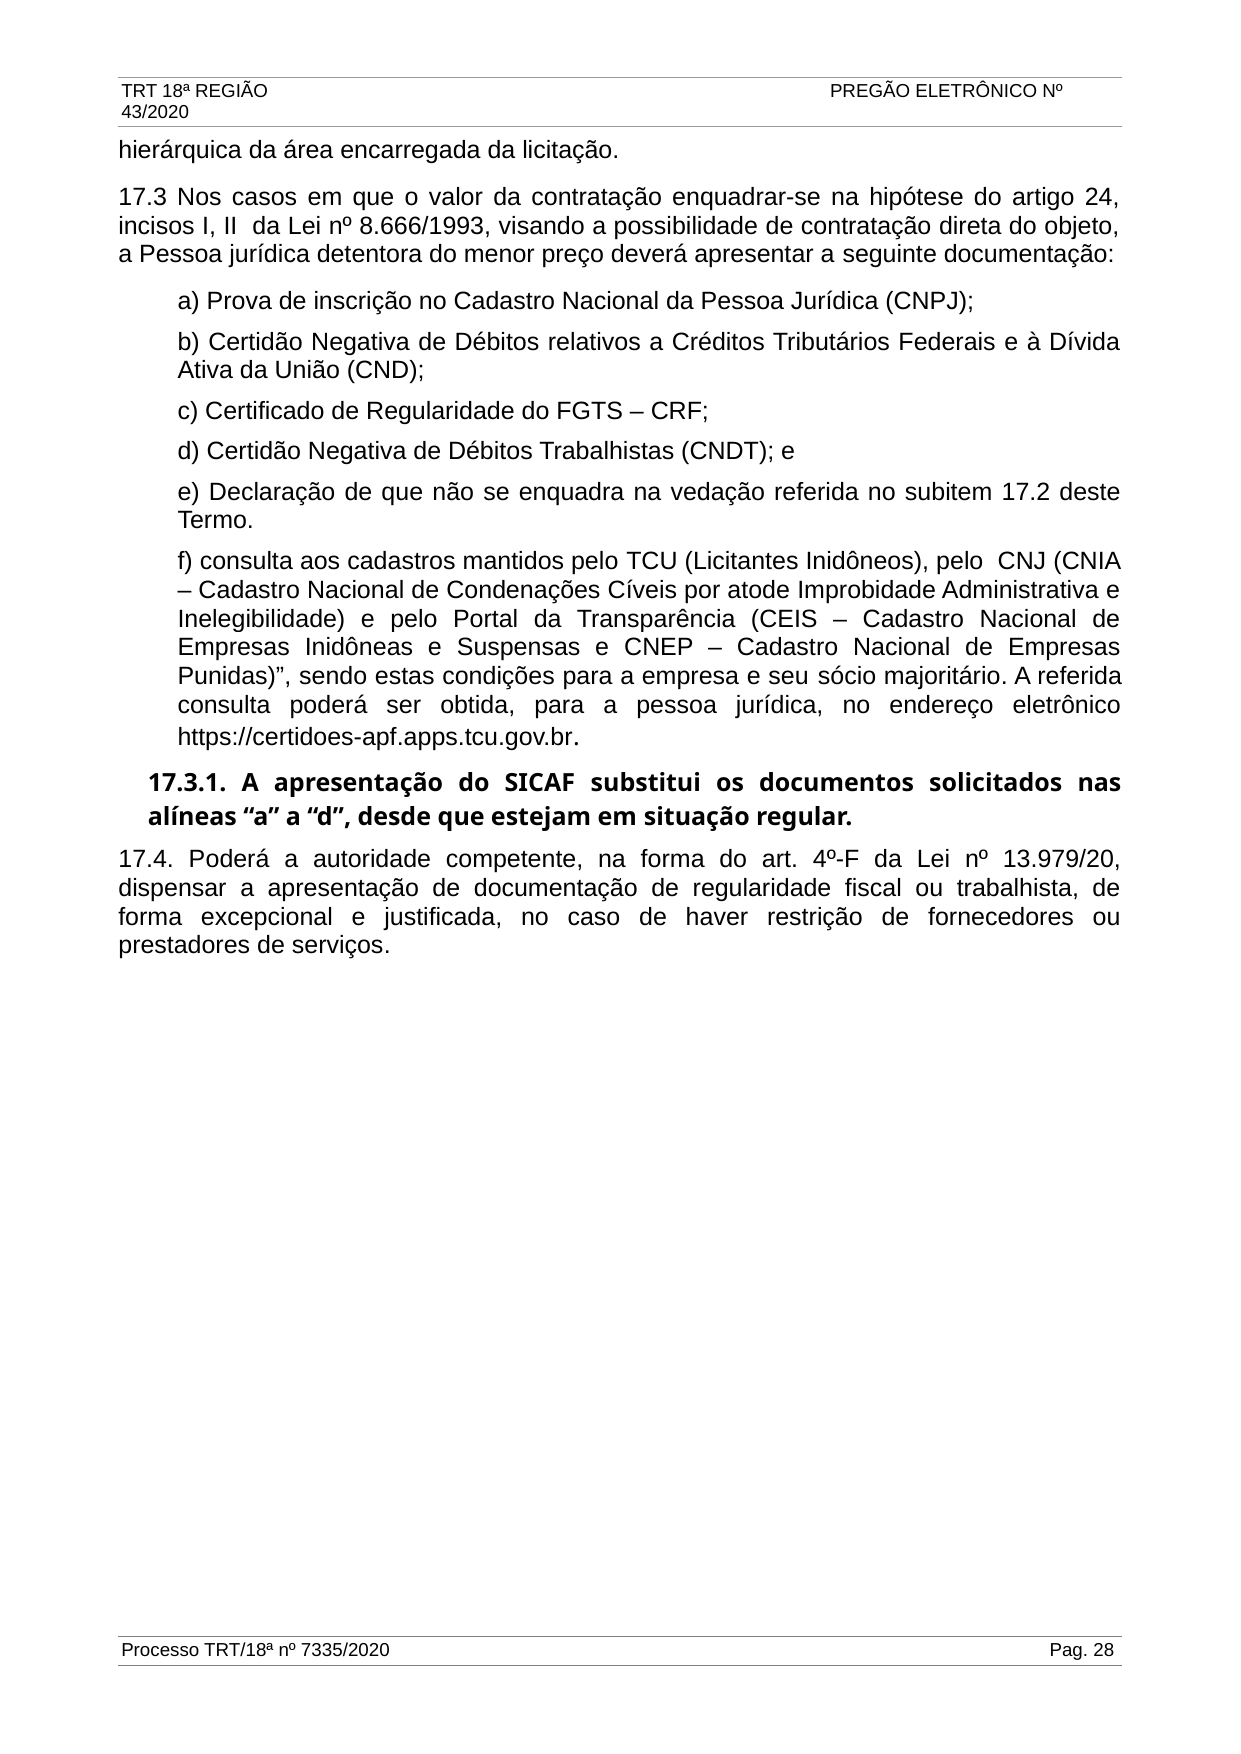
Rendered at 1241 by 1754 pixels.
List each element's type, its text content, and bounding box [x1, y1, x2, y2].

text c) Certificado de Regularidade do FGTS – CRF; [177, 396, 1122, 424]
text 17.3 Nos casos em que o valor da contratação enquadrar-se na hipótese do artigo 24, incisos I, II da Lei nº 8.666/1993, visando a possibilidade de contratação direta do objeto, a Pessoa jurídica detentora do menor preço deverá apresentar a seguinte documentação: [118, 182, 1122, 268]
text 17.3.1. A apresentação do SICAF substitui os documentos solicitados nas alíneas “a” a “d”, desde que estejam em situação regular. [148, 764, 1122, 832]
text hierárquica da área encarregada da licitação. [118, 136, 1122, 164]
text e) Declaração de que não se enquadra na vedação referida no subitem 17.2 deste Termo. [177, 477, 1122, 534]
text f) consulta aos cadastros mantidos pelo TCU (Licitantes Inidôneos), pelo CNJ (CNIA – Cadastro Nacional de Condenações Cíveis por atode Improbidade Administrativa e Inelegibilidade) e pelo Portal da Transparência (CEIS – Cadastro Nacional de Empresas Inidôneas e Suspensas e CNEP – Cadastro Nacional de Empresas Punidas)”, sendo estas condições para a empresa e seu sócio majoritário. A referida consulta poderá ser obtida, para a pessoa jurídica, no endereço eletrônico https://certidoes-apf.apps.tcu.gov.br. [177, 546, 1122, 753]
text d) Certidão Negativa de Débitos Trabalhistas (CNDT); e [177, 436, 1122, 465]
text b) Certidão Negativa de Débitos relativos a Créditos Tributários Federais e à Dívida Ativa da União (CND); [177, 326, 1122, 384]
text a) Prova de inscrição no Cadastro Nacional da Pessoa Jurídica (CNPJ); [177, 286, 1122, 315]
text 17.4. Poderá a autoridade competente, na forma do art. 4º-F da Lei nº 13.979/20, dispensar a apresentação de documentação de regularidade fiscal ou trabalhista, de forma excepcional e justificada, no caso de haver restrição de fornecedores ou prestadores de serviços. [118, 844, 1122, 959]
